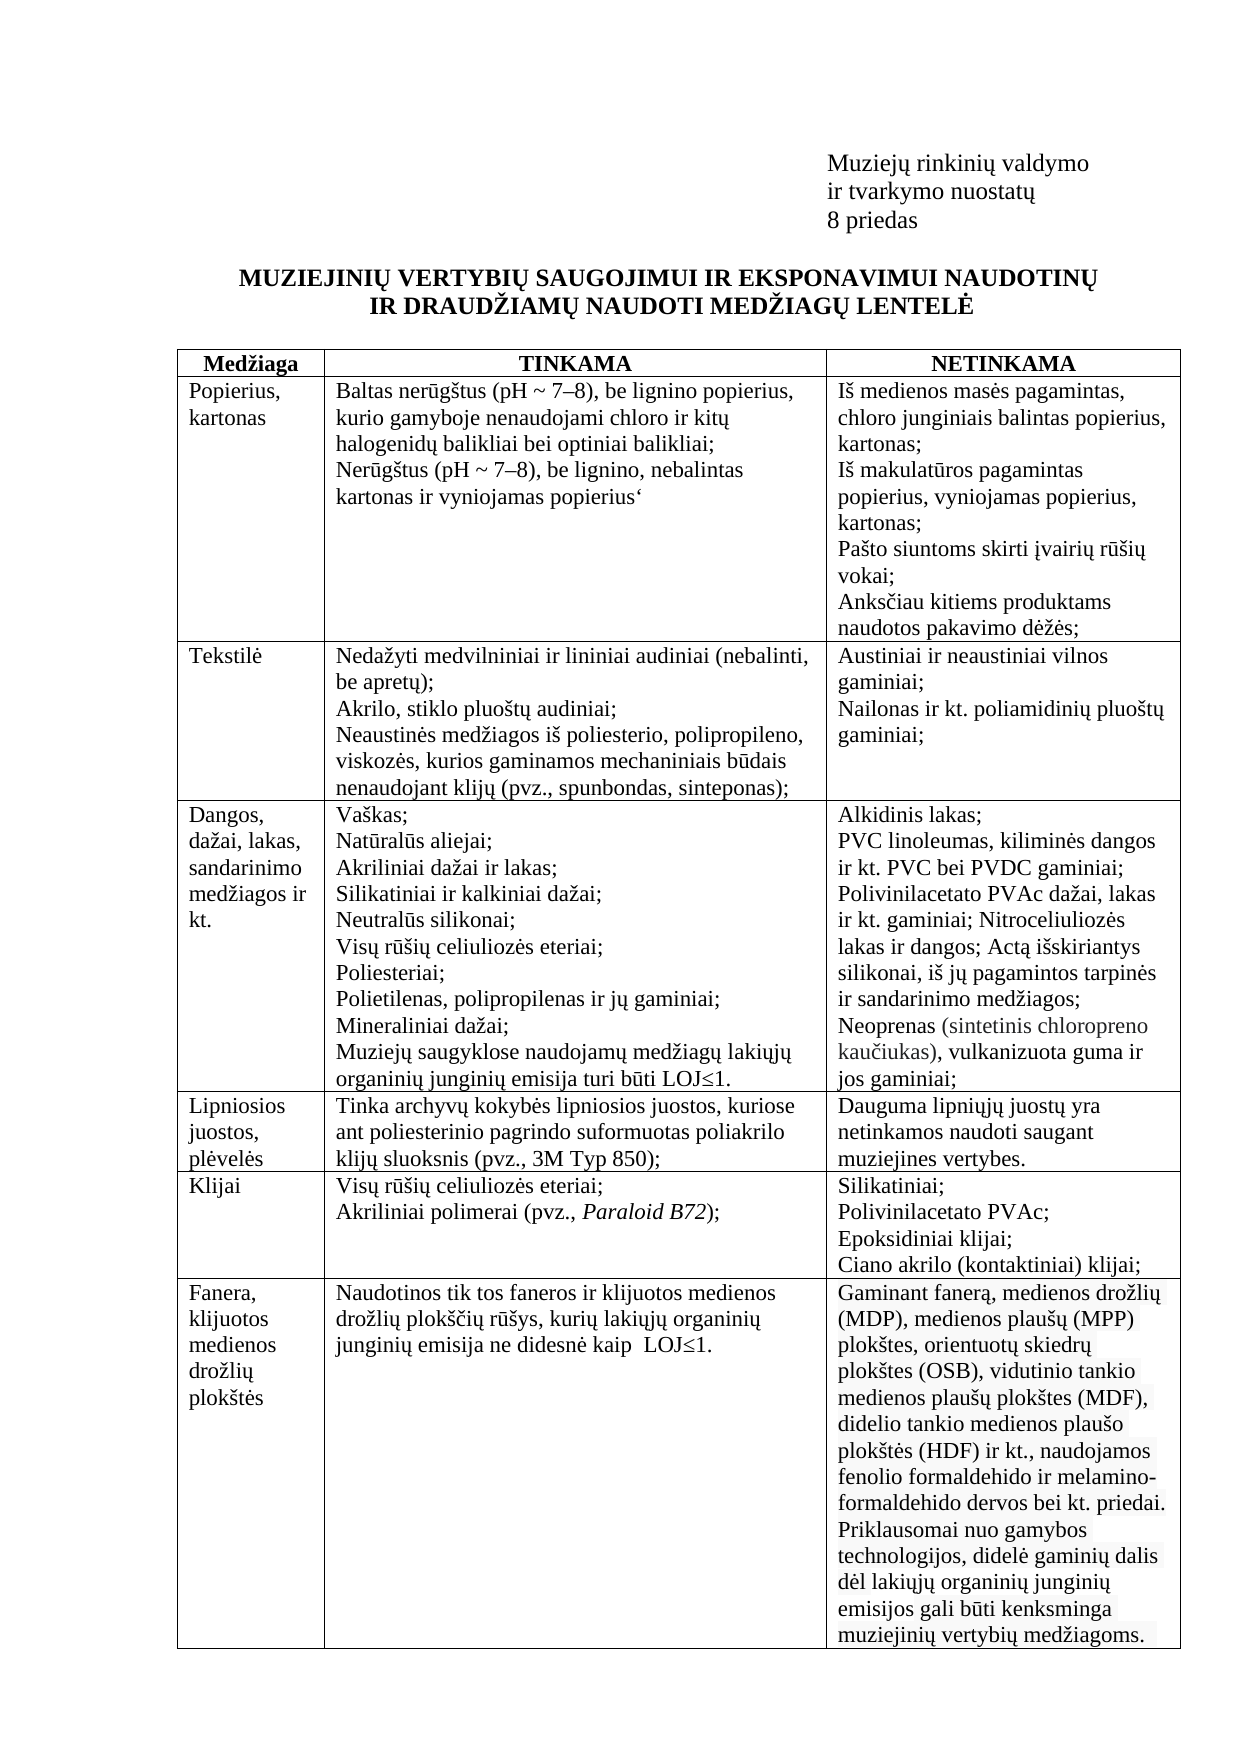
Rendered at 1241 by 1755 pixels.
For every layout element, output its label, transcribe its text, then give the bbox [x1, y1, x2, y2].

table_cell Gaminant fanerą, medienos drožlių (MDP), medienos plaušų (MPP) plokštes, orientuotų skiedrų plokštes (OSB), vidutinio tankio medienos plaušų plokštes (MDF), didelio tankio medienos plaušo plokštės (HDF) ir kt., naudojamos fenolio formaldehido ir melamino-formaldehido dervos bei kt. priedai. Priklausomai nuo gamybos technologijos, didelė gaminių dalis dėl lakiųjų organinių junginių emisijos gali būti kenksminga muziejinių vertybių medžiagoms. [827, 1279, 1180, 1647]
text ir tvarkymo nuostatų [177, 176, 1166, 205]
table_cell Alkidinis lakas; PVC linoleumas, kiliminės dangos ir kt. PVC bei PVDC gaminiai; Polivinilacetato PVAc dažai, lakas ir kt. gaminiai; Nitroceliuliozės lakas ir dangos; Actą išskiriantys silikonai, iš jų pagamintos tarpinės ir sandarinimo medžiagos; Neoprenas (sintetinis chloropreno kaučiukas), vulkanizuota guma ir jos gaminiai; [827, 801, 1180, 1091]
text IR DRAUDŽIAMŲ NAUDOTI MEDŽIAGŲ LENTELĖ [177, 291, 1166, 320]
table_header Medžiaga [178, 350, 324, 376]
table_cell Baltas nerūgštus (pH ~ 7–8), be lignino popierius, kurio gamyboje nenaudojami chloro ir kitų halogenidų balikliai bei optiniai balikliai; Nerūgštus (pH ~ 7–8), be lignino, nebalintas kartonas ir vyniojamas popierius‘ [325, 377, 826, 641]
table_cell Klijai [178, 1172, 324, 1277]
table_cell Visų rūšių celiuliozės eteriai; Akriliniai polimerai (pvz., Paraloid B72); [325, 1172, 826, 1277]
table_cell Lipniosios juostos, plėvelės [178, 1092, 324, 1171]
text MUZIEJINIŲ VERTYBIŲ SAUGOJIMUI IR EKSPONAVIMUI NAUDOTINŲ [177, 263, 1166, 291]
table_cell Tinka archyvų kokybės lipniosios juostos, kuriose ant poliesterinio pagrindo suformuotas poliakrilo klijų sluoksnis (pvz., 3M Typ 850); [325, 1092, 826, 1171]
table_cell Iš medienos masės pagamintas, chloro junginiais balintas popierius, kartonas; Iš makulatūros pagamintas popierius, vyniojamas popierius, kartonas; Pašto siuntoms skirti įvairių rūšių vokai; Anksčiau kitiems produktams naudotos pakavimo dėžės; [827, 377, 1180, 641]
table_cell Naudotinos tik tos faneros ir klijuotos medienos drožlių plokščių rūšys, kurių lakiųjų organinių junginių emisija ne didesnė kaip LOJ≤1. [325, 1279, 826, 1647]
table_cell Dauguma lipniųjų juostų yra netinkamos naudoti saugant muziejines vertybes. [827, 1092, 1180, 1171]
table_cell Silikatiniai; Polivinilacetato PVAc; Epoksidiniai klijai; Ciano akrilo (kontaktiniai) klijai; [827, 1172, 1180, 1277]
table_header TINKAMA [325, 350, 826, 376]
table_cell Tekstilė [178, 642, 324, 800]
table_header NETINKAMA [827, 350, 1180, 376]
text Muziejų rinkinių valdymo [177, 148, 1166, 176]
table_cell Austiniai ir neaustiniai vilnos gaminiai; Nailonas ir kt. poliamidinių pluoštų gaminiai; [827, 642, 1180, 800]
text 8 priedas [177, 205, 1166, 234]
table_cell Nedažyti medvilniniai ir lininiai audiniai (nebalinti, be apretų); Akrilo, stiklo pluoštų audiniai; Neaustinės medžiagos iš poliesterio, polipropileno, viskozės, kurios gaminamos mechaniniais būdais nenaudojant klijų (pvz., spunbondas, sinteponas); [325, 642, 826, 800]
table_cell Fanera, klijuotos medienos drožlių plokštės [178, 1279, 324, 1647]
table_cell Dangos, dažai, lakas, sandarinimo medžiagos ir kt. [178, 801, 324, 1091]
table_cell Vaškas; Natūralūs aliejai; Akriliniai dažai ir lakas; Silikatiniai ir kalkiniai dažai; Neutralūs silikonai; Visų rūšių celiuliozės eteriai; Poliesteriai; Polietilenas, polipropilenas ir jų gaminiai; Mineraliniai dažai; Muziejų saugyklose naudojamų medžiagų lakiųjų organinių junginių emisija turi būti LOJ≤1. [325, 801, 826, 1091]
table_cell Popierius, kartonas [178, 377, 324, 641]
